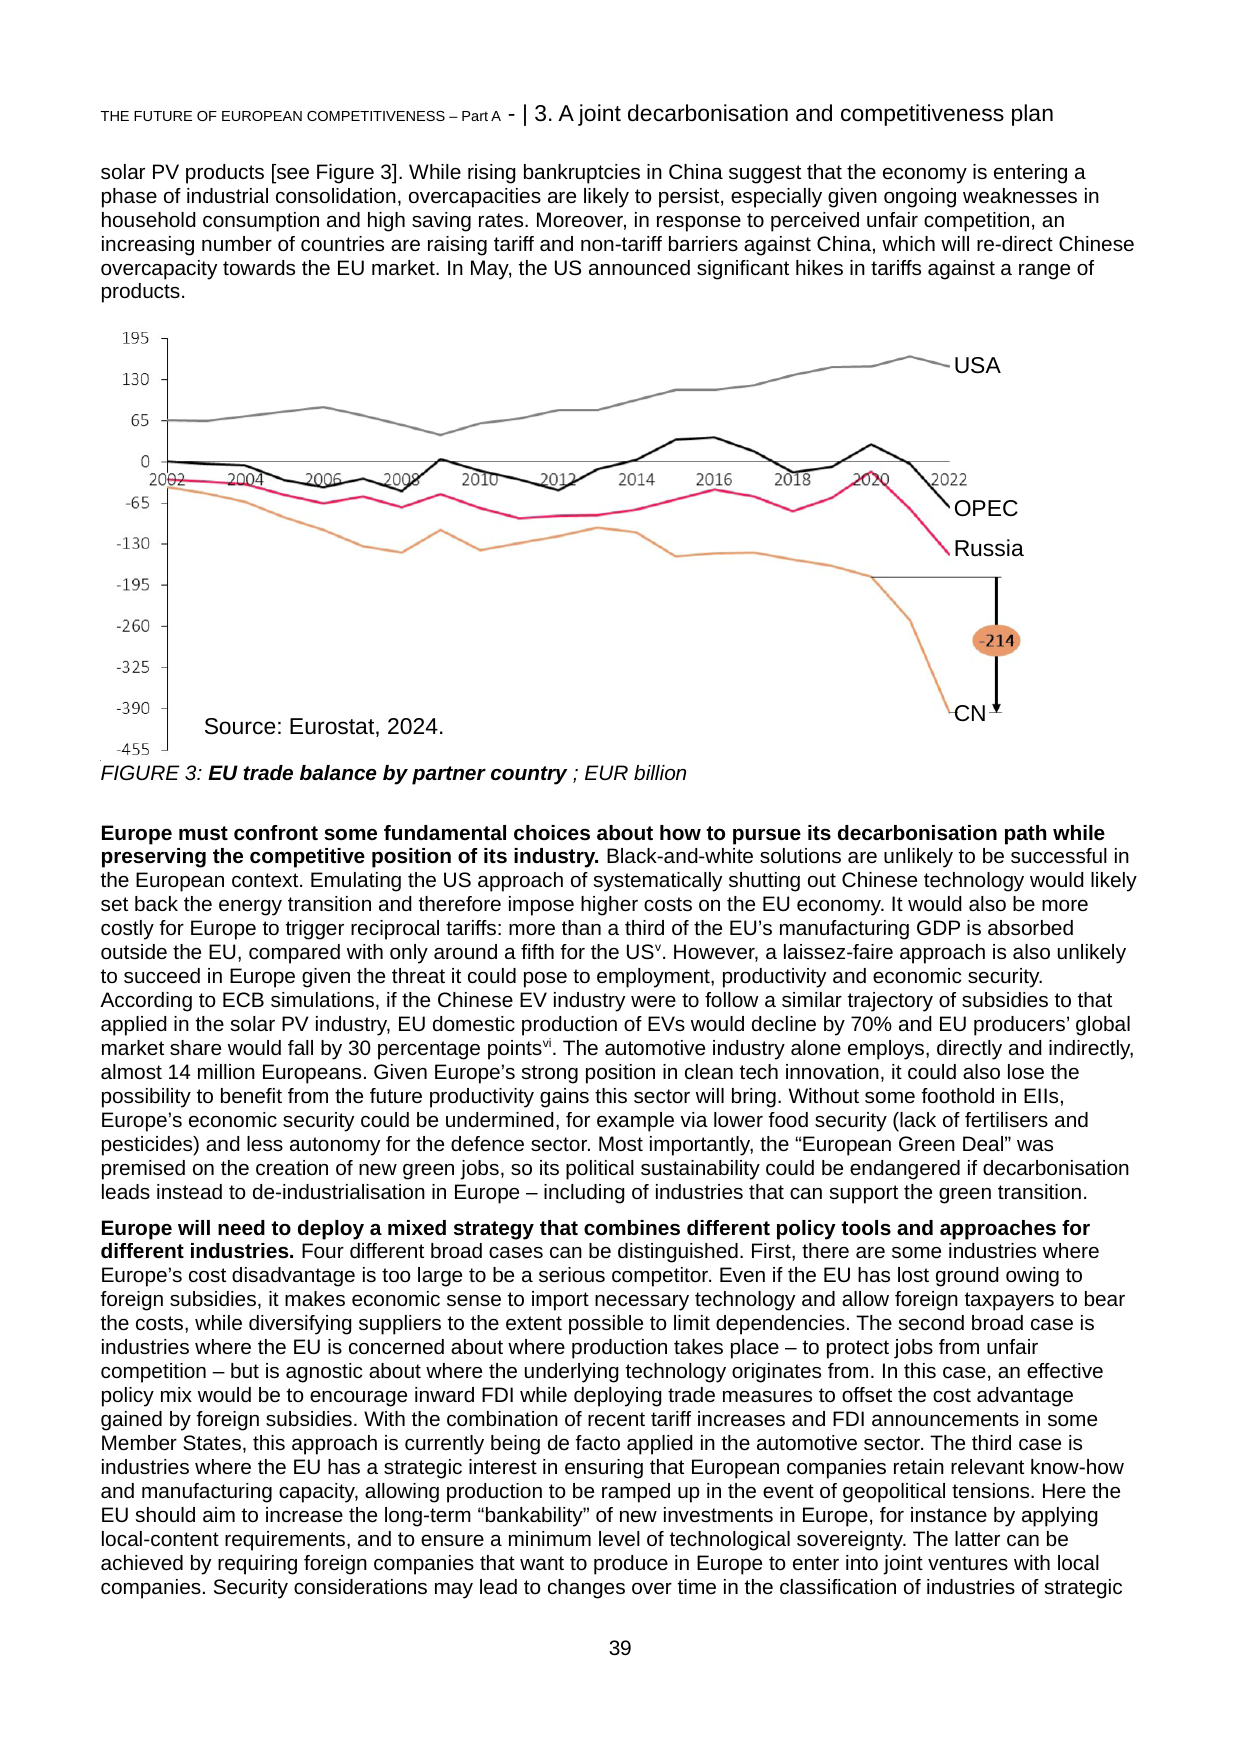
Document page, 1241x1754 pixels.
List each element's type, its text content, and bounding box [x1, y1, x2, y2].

text solar PV products [see Figure 3]. While rising bankruptcies in China suggest that the economy is entering a phase of industrial consolidation, overcapacities are likely to persist, especially given ongoing weaknesses in household consumption and high saving rates. Moreover, in response to perceived unfair competition, an increasing number of countries are raising tariff and non-tariff barriers against China, which will re-direct Chinese overcapacity towards the EU market. In May, the US announced significant hikes in tariffs against a range of products. [100, 159, 1140, 303]
text Europe must confront some fundamental choices about how to pursue its decarbonisation path while preserving the competitive position of its industry. Black-and-white solutions are unlikely to be successful in the European context. Emulating the US approach of systematically shutting out Chinese technology would likely set back the energy transition and therefore impose higher costs on the EU economy. It would also be more costly for Europe to trigger reciprocal tariffs: more than a third of the EU’s manufacturing GDP is absorbed outside the EU, compared with only around a fifth for the US. However, a laissez-faire approach is also unlikely to succeed in Europe given the threat it could pose to employment, productivity and economic security. According to ECB simulations, if the Chinese EV industry were to follow a similar trajectory of subsidies to that applied in the solar PV industry, EU domestic production of EVs would decline by 70% and EU producers’ global market share would fall by 30 percentage points. The automotive industry alone employs, directly and indirectly, almost 14 million Europeans. Given Europe’s strong position in clean tech innovation, it could also lose the possibility to benefit from the future productivity gains this sector will bring. Without some foothold in EIIs, Europe’s economic security could be undermined, for example via lower food security (lack of fertilisers and pesticides) and less autonomy for the defence sector. Most importantly, the “European Green Deal” was premised on the creation of new green jobs, so its political sustainability could be endangered if decarbonisation leads instead to de-industrialisation in Europe – including of industries that can support the green transition. [100, 820, 1140, 1204]
text FIGURE 3: EU trade balance by partner country ; EUR billion [100, 761, 1093, 784]
text Europe will need to deploy a mixed strategy that combines different policy tools and approaches for different industries. Four different broad cases can be distinguished. First, there are some industries where Europe’s cost disadvantage is too large to be a serious competitor. Even if the EU has lost ground owing to foreign subsidies, it makes economic sense to import necessary technology and allow foreign taxpayers to bear the costs, while diversifying suppliers to the extent possible to limit dependencies. The second broad case is industries where the EU is concerned about where production takes place – to protect jobs from unfair competition – but is agnostic about where the underlying technology originates from. In this case, an effective policy mix would be to encourage inward FDI while deploying trade measures to offset the cost advantage gained by foreign subsidies. With the combination of recent tariff increases and FDI announcements in some Member States, this approach is currently being de facto applied in the automotive sector. The third case is industries where the EU has a strategic interest in ensuring that European companies retain relevant know-how and manufacturing capacity, allowing production to be ramped up in the event of geopolitical tensions. Here the EU should aim to increase the long-term “bankability” of new investments in Europe, for instance by applying local-content requirements, and to ensure a minimum level of technological sovereignty. The latter can be achieved by requiring foreign companies that want to produce in Europe to enter into joint ventures with local companies. Security considerations may lead to changes over time in the classification of industries of strategic [100, 1215, 1140, 1599]
picture [100, 326, 1093, 761]
